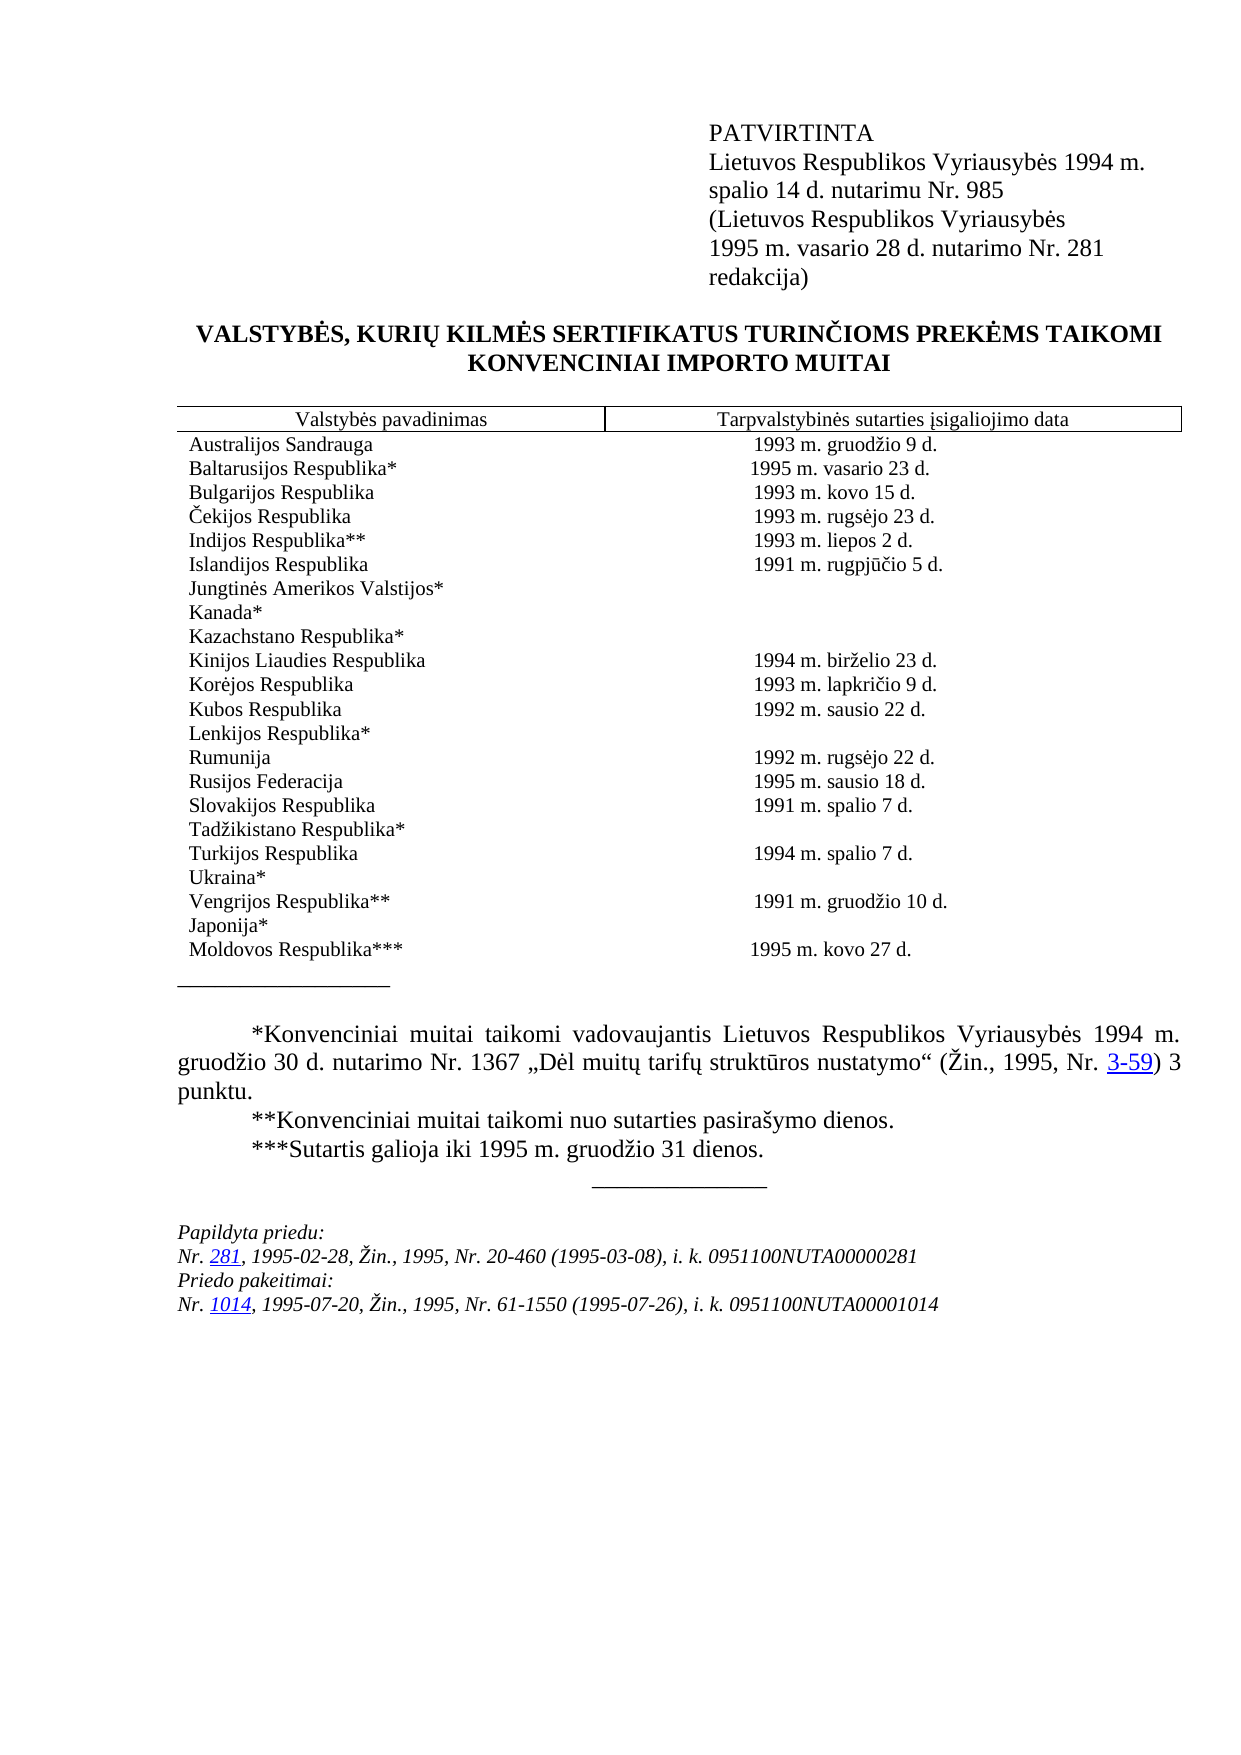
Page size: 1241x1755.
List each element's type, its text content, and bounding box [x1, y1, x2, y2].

table_cell Korėjos Respublika [177, 673, 605, 696]
table_cell Rusijos Federacija [177, 769, 605, 793]
table_cell [605, 865, 1181, 889]
table_cell Tadžikistano Respublika* [177, 817, 605, 841]
text Papildyta priedu: [177, 1220, 1181, 1244]
table_cell 1994 m. birželio 23 d. [605, 648, 1181, 672]
table_cell 1995 m. vasario 23 d. [605, 456, 1181, 480]
table_cell 1991 m. rugpjūčio 5 d. [605, 552, 1181, 576]
table_cell Jungtinės Amerikos Valstijos* [177, 576, 605, 600]
table_cell Islandijos Respublika [177, 552, 605, 576]
table_cell Japonija* [177, 913, 605, 937]
table_cell [605, 600, 1181, 624]
table_header Valstybės pavadinimas [177, 407, 604, 431]
text **Konvenciniai muitai taikomi nuo sutarties pasirašymo dienos. [177, 1105, 1181, 1134]
text (Lietuvos Respublikos Vyriausybės [177, 204, 1181, 233]
text _________________ [177, 961, 1181, 990]
table_cell Baltarusijos Respublika* [177, 456, 605, 480]
table_cell Australijos Sandrauga [177, 432, 605, 456]
table_cell Vengrijos Respublika** [177, 889, 605, 913]
table_cell Rumunija [177, 745, 605, 769]
table_cell 1995 m. kovo 27 d. [605, 937, 1181, 961]
table_cell [605, 817, 1181, 841]
text 1995 m. vasario 28 d. nutarimo Nr. 281 [177, 233, 1181, 262]
table_cell 1994 m. spalio 7 d. [605, 841, 1181, 865]
table_cell Lenkijos Respublika* [177, 721, 605, 744]
table_cell [605, 576, 1181, 600]
table_cell Turkijos Respublika [177, 841, 605, 865]
text Priedo pakeitimai: [177, 1268, 1181, 1292]
table_cell [605, 721, 1181, 744]
table_cell Kanada* [177, 600, 605, 624]
table_cell Moldovos Respublika*** [177, 937, 605, 961]
text spalio 14 d. nutarimu Nr. 985 [177, 176, 1181, 204]
text PATVIRTINTA [709, 118, 1181, 147]
table_cell Kubos Respublika [177, 696, 605, 721]
text VALSTYBĖS, KURIŲ KILMĖS SERTIFIKATUS TURINČIOMS PREKĖMS TAIKOMI KONVENCINIAI IMPORTO MUITAI [177, 319, 1181, 377]
table_cell 1992 m. rugsėjo 22 d. [605, 745, 1181, 769]
table_cell 1993 m. rugsėjo 23 d. [605, 504, 1181, 528]
table_cell 1993 m. liepos 2 d. [605, 528, 1181, 552]
text Nr. 281, 1995-02-28, Žin., 1995, Nr. 20-460 (1995-03-08), i. k. 0951100NUTA00000281 [177, 1244, 1181, 1268]
table_cell 1993 m. gruodžio 9 d. [605, 432, 1181, 456]
text *Konvenciniai muitai taikomi vadovaujantis Lietuvos Respublikos Vyriausybės 1994 m. gruodžio 30 d. nutarimo Nr. 1367 „Dėl muitų tarifų struktūros nustatymo“ (Žin., 1995, Nr. 3-59) 3 punktu. [177, 1019, 1181, 1105]
table_cell Kinijos Liaudies Respublika [177, 648, 605, 672]
table_cell [605, 913, 1181, 937]
table_cell 1992 m. sausio 22 d. [605, 696, 1181, 721]
text Lietuvos Respublikos Vyriausybės 1994 m. [177, 147, 1181, 176]
table_cell Kazachstano Respublika* [177, 624, 605, 648]
text redakcija) [177, 262, 1181, 291]
table_cell 1995 m. sausio 18 d. [605, 769, 1181, 793]
table_cell Slovakijos Respublika [177, 793, 605, 817]
text Nr. 1014, 1995-07-20, Žin., 1995, Nr. 61-1550 (1995-07-26), i. k. 0951100NUTA00001014 [177, 1292, 1181, 1316]
text ***Sutartis galioja iki 1995 m. gruodžio 31 dienos. [177, 1134, 1181, 1162]
table_cell 1993 m. lapkričio 9 d. [605, 673, 1181, 696]
table_cell Indijos Respublika** [177, 528, 605, 552]
table_cell Bulgarijos Respublika [177, 480, 605, 504]
table_cell 1991 m. gruodžio 10 d. [605, 889, 1181, 913]
table_cell Čekijos Respublika [177, 504, 605, 528]
table_cell [605, 624, 1181, 648]
table_cell 1993 m. kovo 15 d. [605, 480, 1181, 504]
table_cell 1991 m. spalio 7 d. [605, 793, 1181, 817]
table_cell Ukraina* [177, 865, 605, 889]
text ______________ [177, 1162, 1181, 1191]
table_header Tarpvalstybinės sutarties įsigaliojimo data [606, 407, 1181, 431]
